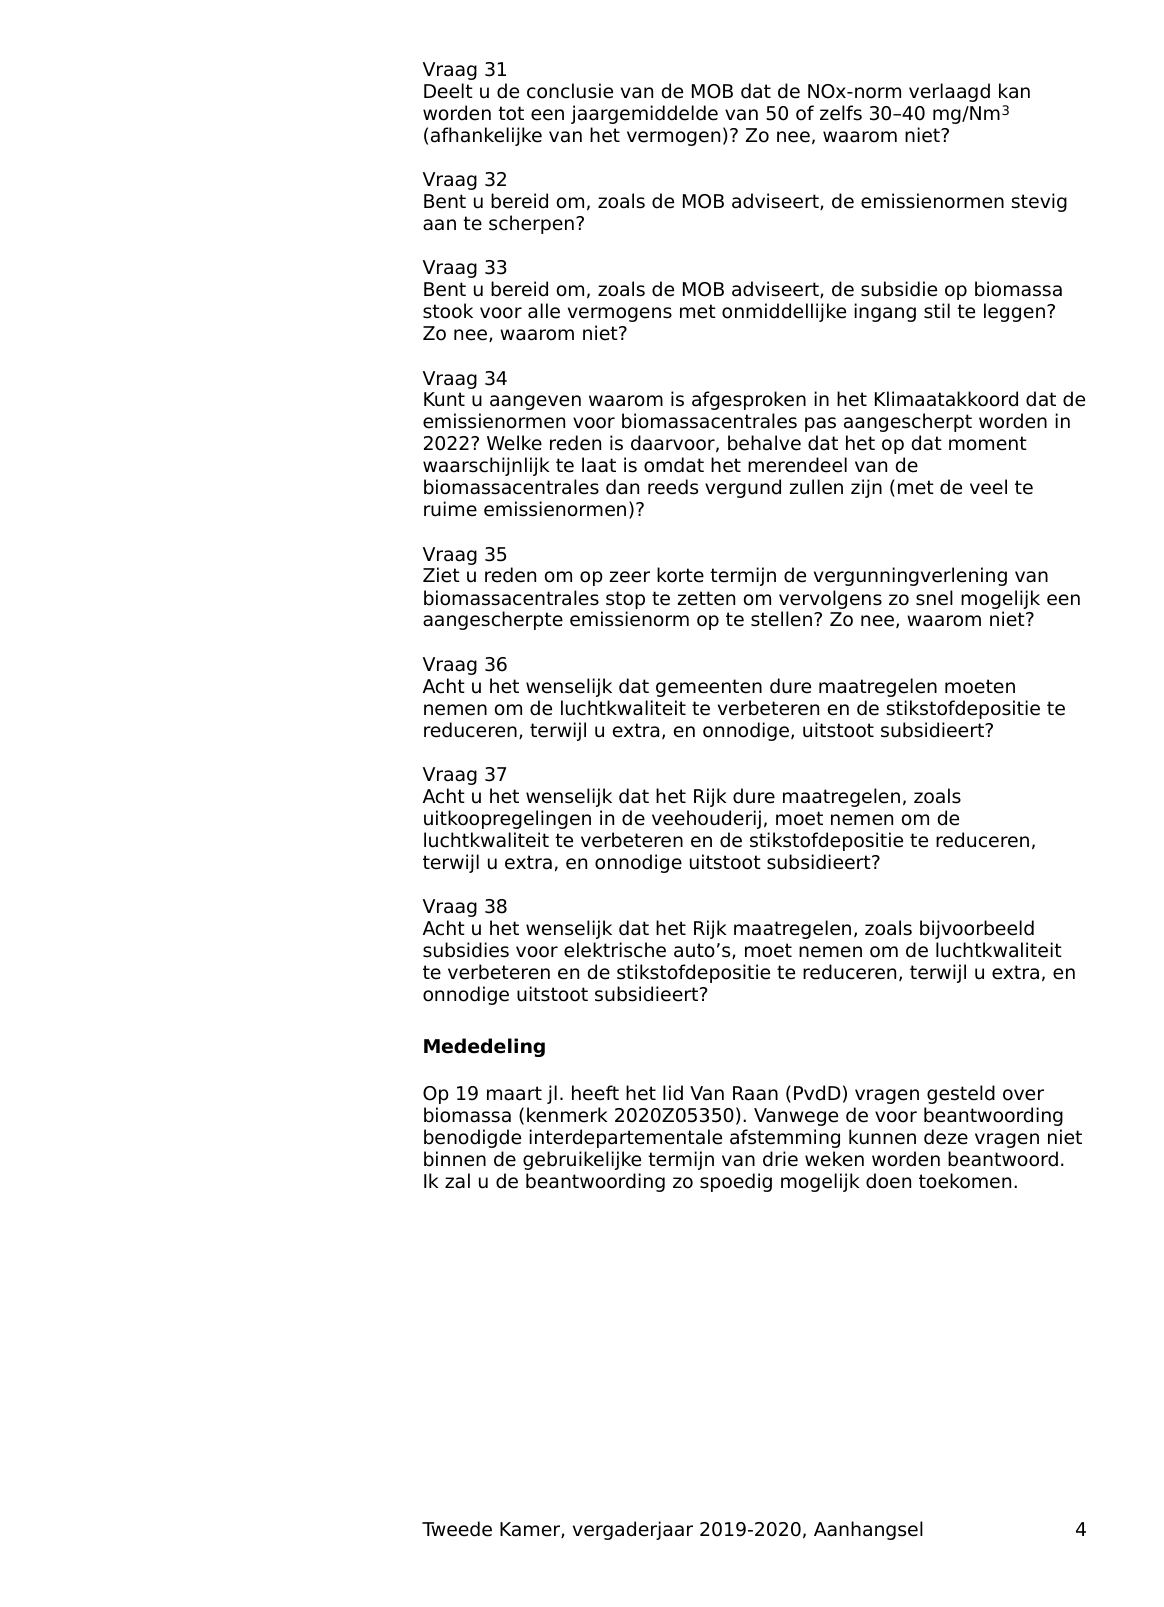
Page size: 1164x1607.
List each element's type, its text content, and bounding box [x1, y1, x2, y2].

text Vraag 32 [422, 169, 1087, 191]
text Acht u het wenselijk dat het Rijk dure maatregelen, zoals uitkoopregelingen in de veehouderij, moet nemen om de luchtkwaliteit te verbeteren en de stikstofdepositie te reduceren, terwijl u extra, en onnodige uitstoot subsidieert? [422, 786, 1087, 873]
text Vraag 37 [422, 764, 1087, 786]
text Deelt u de conclusie van de MOB dat de NOx-norm verlaagd kan worden tot een jaargemiddelde van 50 of zelfs 30–40 mg/Nm3 (afhankelijke van het vermogen)? Zo nee, waarom niet? [422, 81, 1087, 147]
text Vraag 36 [422, 653, 1087, 676]
text Vraag 33 [422, 257, 1087, 279]
text Vraag 38 [422, 896, 1087, 918]
text Vraag 35 [422, 543, 1087, 565]
text Acht u het wenselijk dat het Rijk maatregelen, zoals bijvoorbeeld subsidies voor elektrische auto’s, moet nemen om de luchtkwaliteit te verbeteren en de stikstofdepositie te reduceren, terwijl u extra, en onnodige uitstoot subsidieert? [422, 918, 1087, 1006]
text Vraag 31 [422, 59, 1087, 81]
text Kunt u aangeven waarom is afgesproken in het Klimaatakkoord dat de emissienormen voor biomassacentrales pas aangescherpt worden in 2022? Welke reden is daarvoor, behalve dat het op dat moment waarschijnlijk te laat is omdat het merendeel van de biomassacentrales dan reeds vergund zullen zijn (met de veel te ruime emissienormen)? [422, 389, 1087, 521]
text Vraag 34 [422, 367, 1087, 389]
text Bent u bereid om, zoals de MOB adviseert, de emissienormen stevig aan te scherpen? [422, 191, 1087, 235]
text Bent u bereid om, zoals de MOB adviseert, de subsidie op biomassa stook voor alle vermogens met onmiddellijke ingang stil te leggen? Zo nee, waarom niet? [422, 279, 1087, 345]
subtitle Mededeling [422, 1036, 1087, 1058]
text Ziet u reden om op zeer korte termijn de vergunningverlening van biomassacentrales stop te zetten om vervolgens zo snel mogelijk een aangescherpte emissienorm op te stellen? Zo nee, waarom niet? [422, 565, 1087, 631]
text Op 19 maart jl. heeft het lid Van Raan (PvdD) vragen gesteld over biomassa (kenmerk 2020Z05350). Vanwege de voor beantwoording benodigde interdepartementale afstemming kunnen deze vragen niet binnen de gebruikelijke termijn van drie weken worden beantwoord. [422, 1083, 1087, 1171]
text Ik zal u de beantwoording zo spoedig mogelijk doen toekomen. [422, 1171, 1087, 1192]
text Acht u het wenselijk dat gemeenten dure maatregelen moeten nemen om de luchtkwaliteit te verbeteren en de stikstofdepositie te reduceren, terwijl u extra, en onnodige, uitstoot subsidieert? [422, 676, 1087, 741]
